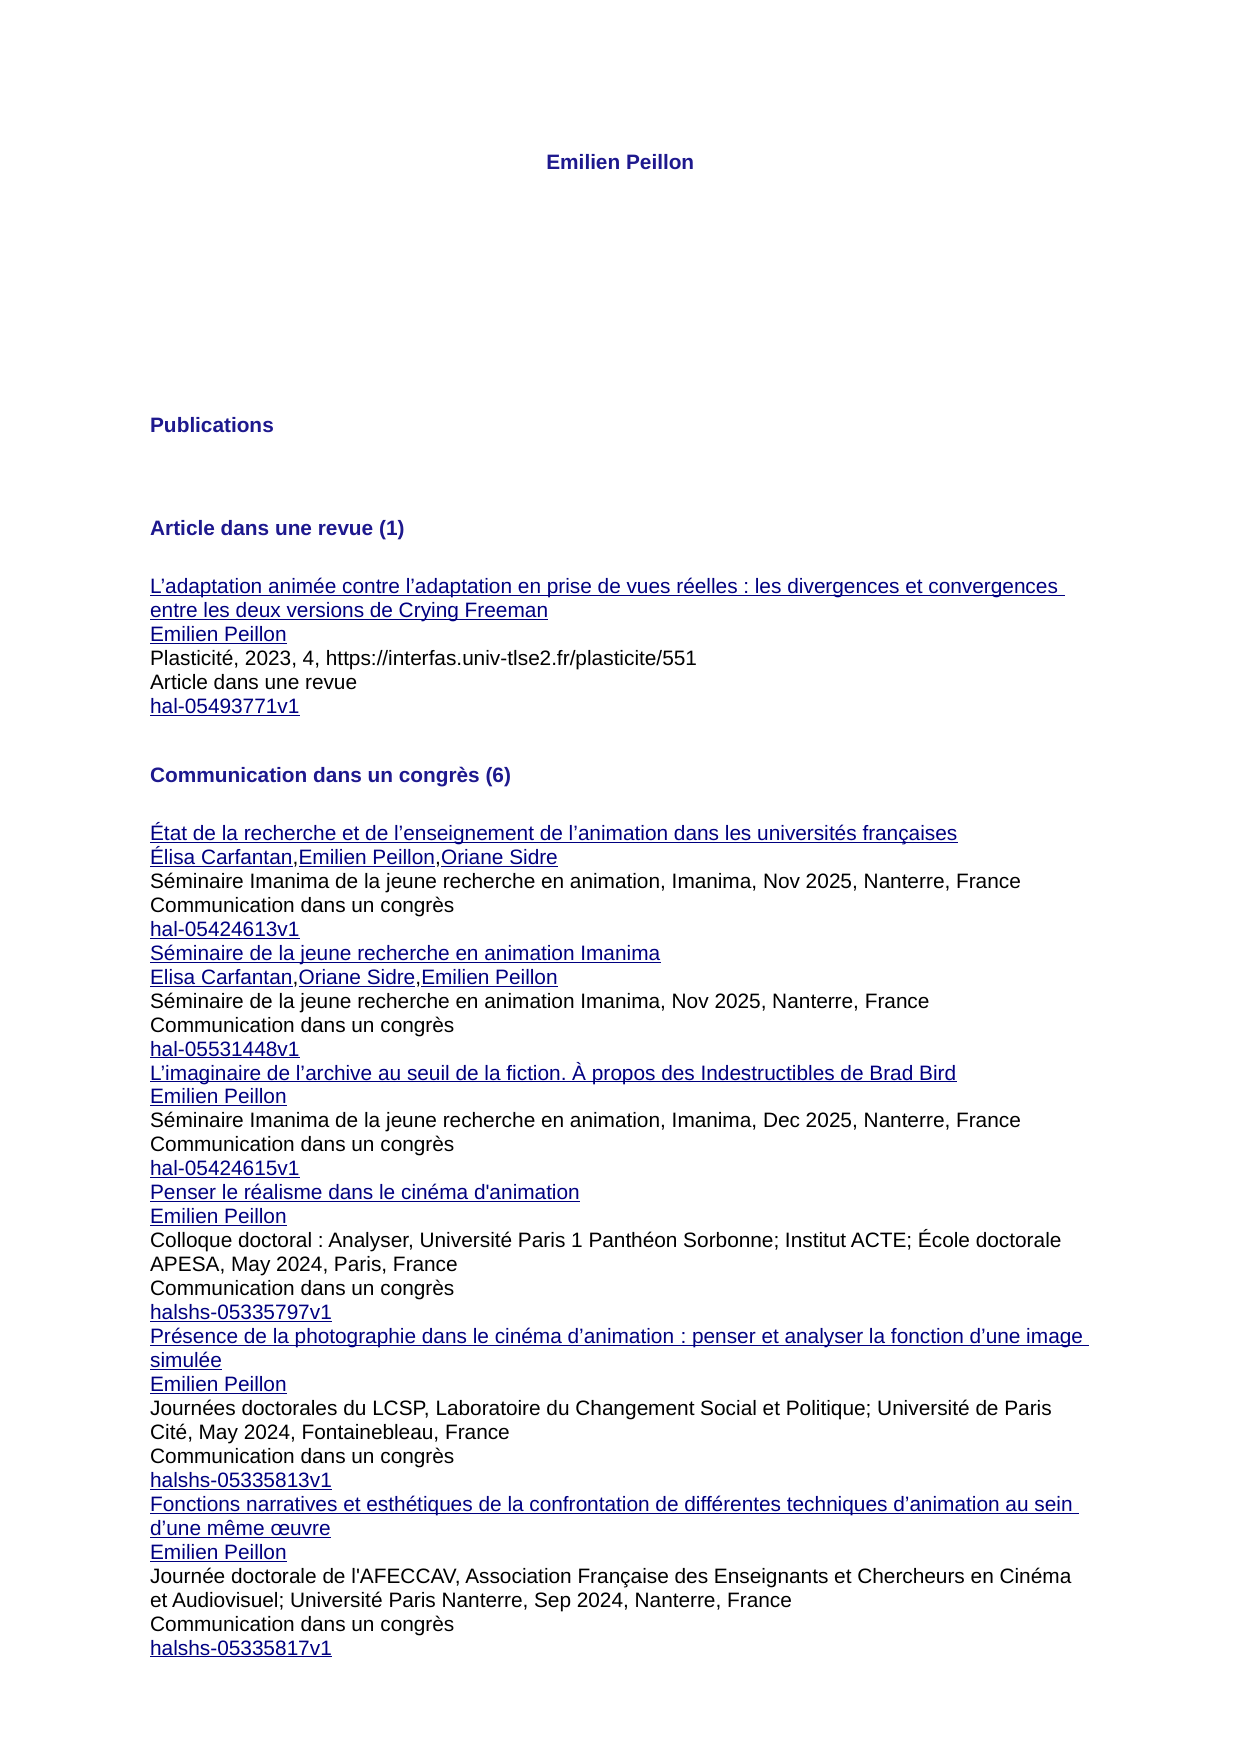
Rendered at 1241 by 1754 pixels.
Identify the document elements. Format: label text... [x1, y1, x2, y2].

table_header L’adaptation animée contre l’adaptation en prise de vues réelles : les divergences et convergences entre les deux versions de Crying Freeman Emilien Peillon Plasticité, 2023, 4, https://interfas.univ-tlse2.fr/plasticite/551 Article dans une revue hal-05493771v1 [150, 574, 1090, 718]
subtitle Publications [150, 412, 1090, 436]
table_cell Séminaire de la jeune recherche en animation Imanima Elisa Carfantan,Oriane Sidre,Emilien Peillon Séminaire de la jeune recherche en animation Imanima, Nov 2025, Nanterre, France Communication dans un congrès hal-05531448v1 [150, 941, 1090, 1060]
subtitle Article dans une revue (1) [150, 516, 1090, 539]
subtitle Emilien Peillon [150, 150, 1090, 174]
table_cell L’imaginaire de l’archive au seuil de la fiction. À propos des Indestructibles de Brad Bird Emilien Peillon Séminaire Imanima de la jeune recherche en animation, Imanima, Dec 2025, Nanterre, France Communication dans un congrès hal-05424615v1 [150, 1060, 1090, 1180]
table_header État de la recherche et de l’enseignement de l’animation dans les universités françaises Élisa Carfantan,Emilien Peillon,Oriane Sidre Séminaire Imanima de la jeune recherche en animation, Imanima, Nov 2025, Nanterre, France Communication dans un congrès hal-05424613v1 [150, 821, 1090, 941]
table_cell Penser le réalisme dans le cinéma d'animation Emilien Peillon Colloque doctoral : Analyser, Université Paris 1 Panthéon Sorbonne; Institut ACTE; École doctorale APESA, May 2024, Paris, France Communication dans un congrès halshs-05335797v1 [150, 1180, 1090, 1324]
table_cell Fonctions narratives et esthétiques de la confrontation de différentes techniques d’animation au sein d’une même œuvre Emilien Peillon Journée doctorale de l'AFECCAV, Association Française des Enseignants et Chercheurs en Cinéma et Audiovisuel; Université Paris Nanterre, Sep 2024, Nanterre, France Communication dans un congrès halshs-05335817v1 [150, 1492, 1090, 1659]
subtitle Communication dans un congrès (6) [150, 762, 1090, 786]
table_cell Présence de la photographie dans le cinéma d’animation : penser et analyser la fonction d’une image simulée Emilien Peillon Journées doctorales du LCSP, Laboratoire du Changement Social et Politique; Université de Paris Cité, May 2024, Fontainebleau, France Communication dans un congrès halshs-05335813v1 [150, 1324, 1090, 1492]
